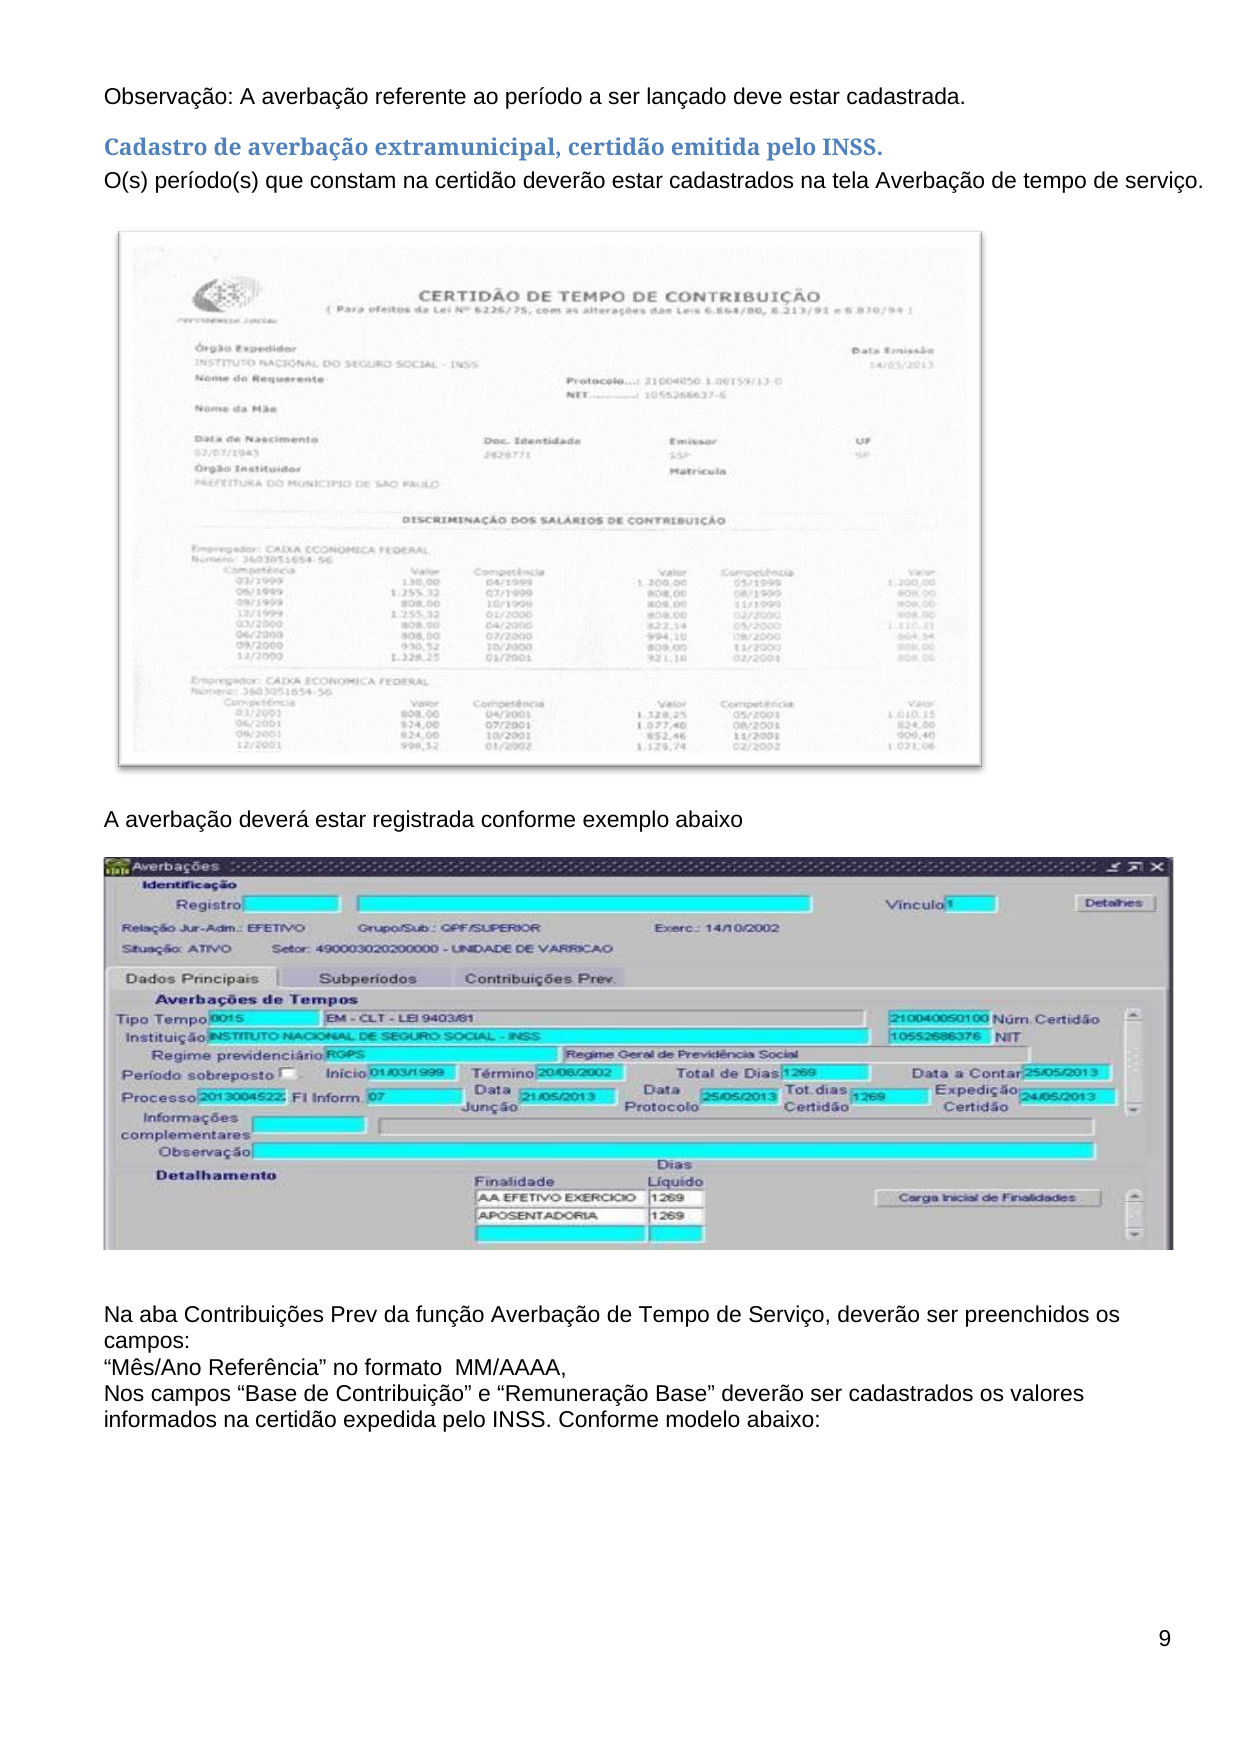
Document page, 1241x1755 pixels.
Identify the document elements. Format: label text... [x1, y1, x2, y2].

text Nos campos “Base de Contribuição” e “Remuneração Base” deverão ser cadastrados os valores informados na certidão expedida pelo INSS. Conforme modelo abaixo: [103, 1380, 1181, 1433]
text Observação: A averbação referente ao período a ser lançado deve estar cadastrada. [103, 83, 1228, 109]
text “Mês/Ano Referência” no formato MM/AAAA, [103, 1353, 1228, 1380]
text O(s) período(s) que constam na certidão deverão estar cadastrados na tela Averbação de tempo de serviço. [103, 167, 1228, 193]
text A averbação deverá estar registrada conforme exemplo abaixo [103, 806, 1228, 832]
text Na aba Contribuições Prev da função Averbação de Tempo de Serviço, deverão ser preenchidos os campos: [103, 1301, 1181, 1353]
subtitle Cadastro de averbação extramunicipal, certidão emitida pelo INSS. [103, 131, 1228, 162]
